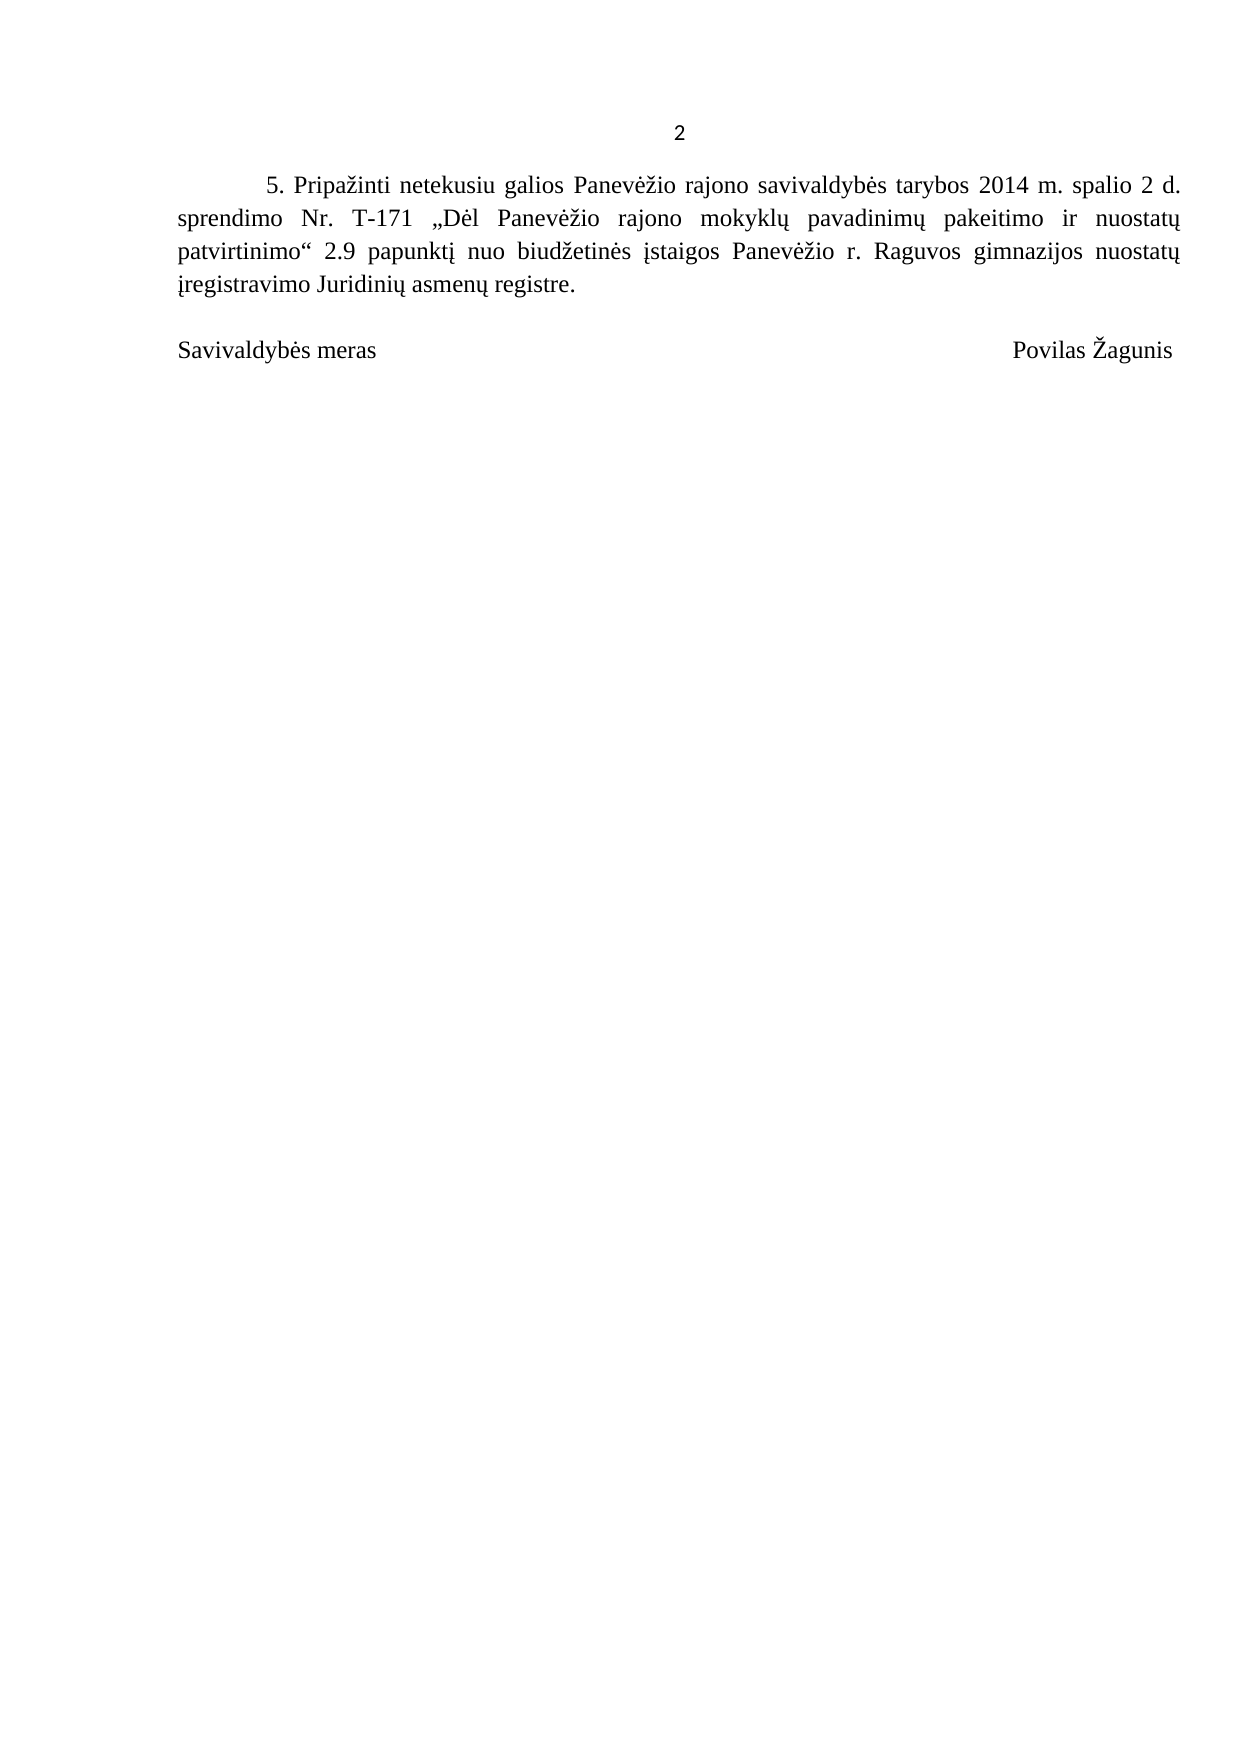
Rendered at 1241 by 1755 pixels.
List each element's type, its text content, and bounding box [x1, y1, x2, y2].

text Savivaldybės meras Povilas Žagunis [177, 335, 1181, 364]
text 5. Pripažinti netekusiu galios Panevėžio rajono savivaldybės tarybos 2014 m. spalio 2 d. sprendimo Nr. T-171 „Dėl Panevėžio rajono mokyklų pavadinimų pakeitimo ir nuostatų patvirtinimo“ 2.9 papunktį nuo biudžetinės įstaigos Panevėžio r. Raguvos gimnazijos nuostatų įregistravimo Juridinių asmenų registre. [177, 170, 1181, 298]
